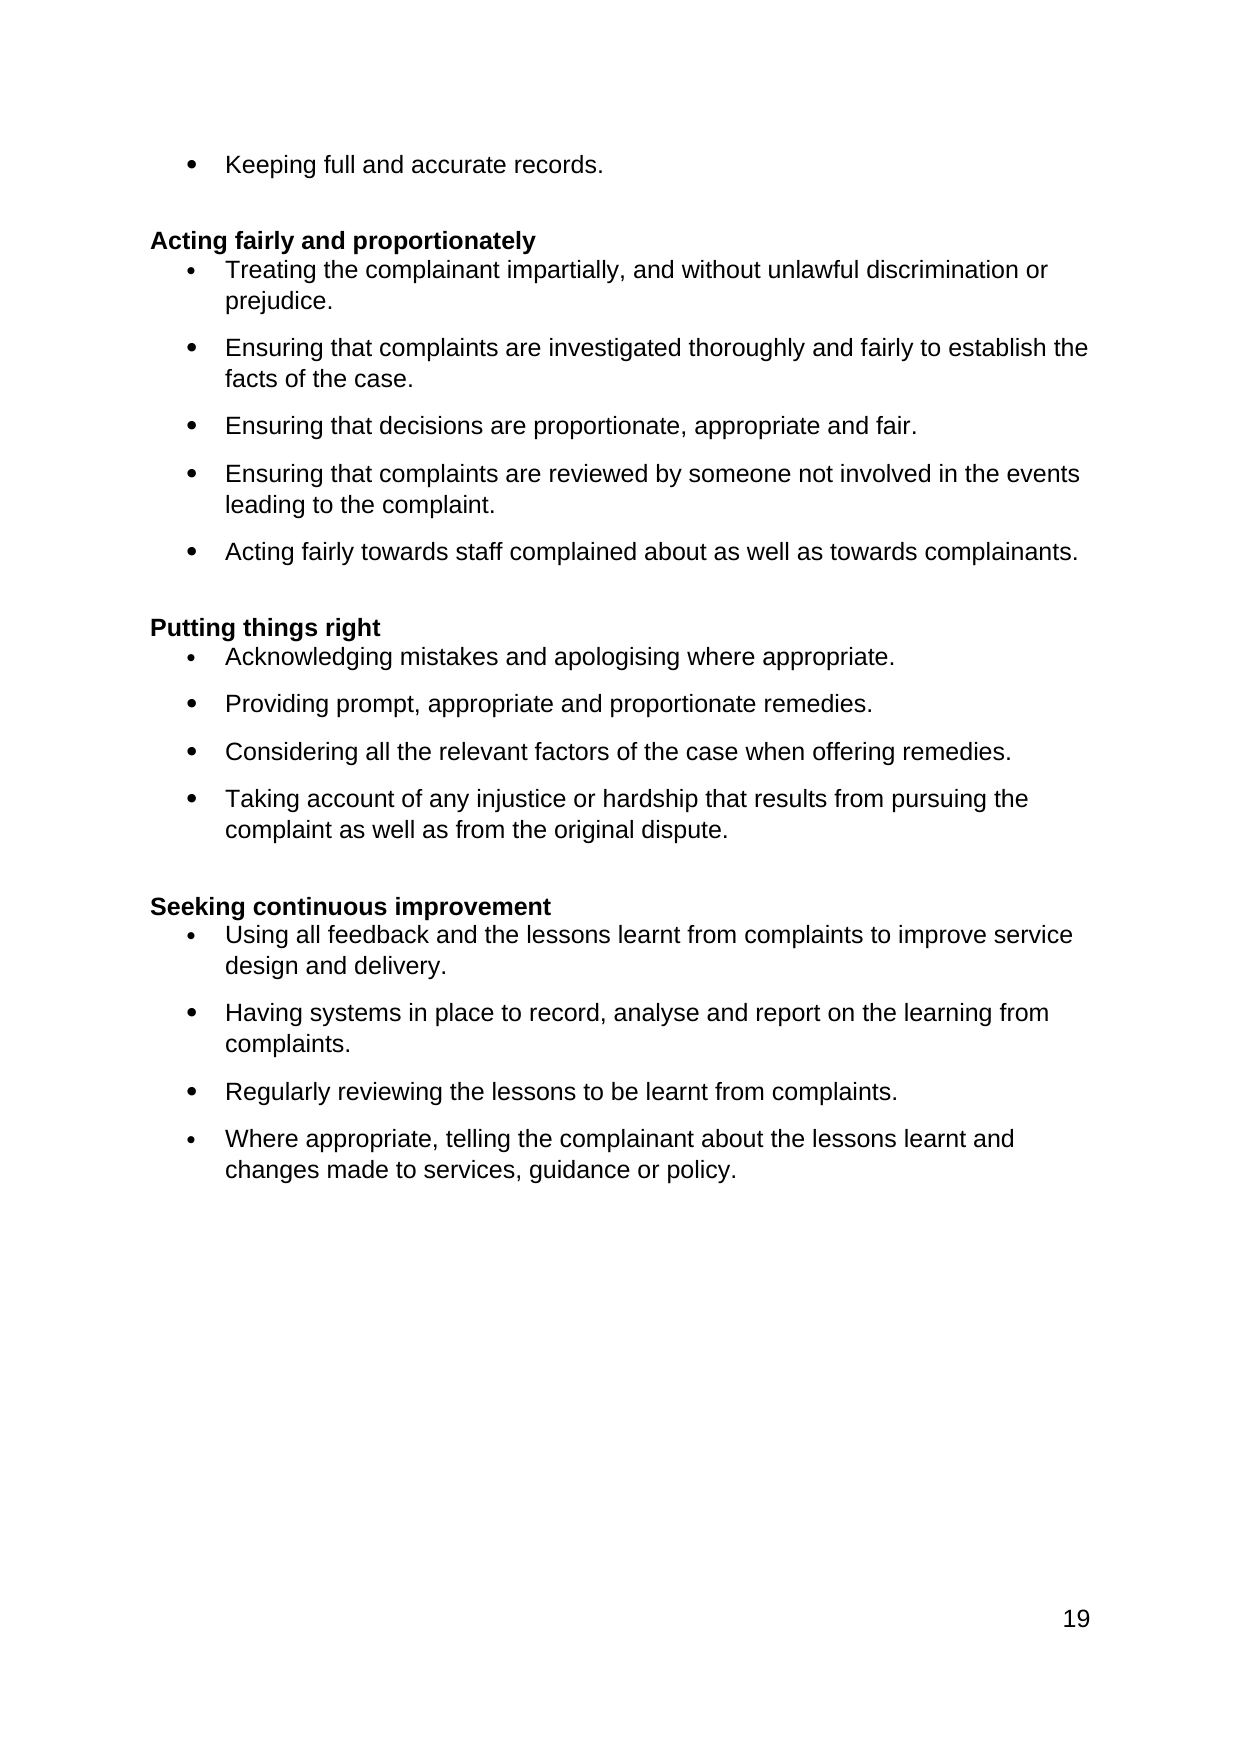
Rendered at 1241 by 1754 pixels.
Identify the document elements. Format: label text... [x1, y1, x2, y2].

list Ensuring that decisions are proportionate, appropriate and fair. [187, 411, 1090, 440]
list Providing prompt, appropriate and proportionate remedies. [187, 689, 1090, 718]
text Putting things right [150, 613, 1090, 642]
text Acting fairly and proportionately [150, 226, 1090, 255]
list Acknowledging mistakes and apologising where appropriate. [187, 642, 1090, 671]
list Having systems in place to record, analyse and report on the learning from complaints. [187, 998, 1090, 1058]
list Using all feedback and the lessons learnt from complaints to improve service design and delivery. [187, 920, 1090, 980]
list Keeping full and accurate records. [187, 150, 1090, 179]
list Taking account of any injustice or hardship that results from pursuing the complaint as well as from the original dispute. [187, 784, 1090, 844]
text Seeking continuous improvement [150, 891, 1090, 920]
list Treating the complainant impartially, and without unlawful discrimination or prejudice. [187, 255, 1090, 314]
list Acting fairly towards staff complained about as well as towards complainants. [187, 537, 1090, 566]
list Where appropriate, telling the complainant about the lessons learnt and changes made to services, guidance or policy. [187, 1124, 1090, 1183]
list Regularly reviewing the lessons to be learnt from complaints. [187, 1077, 1090, 1105]
list Ensuring that complaints are investigated thoroughly and fairly to establish the facts of the case. [187, 333, 1090, 393]
list Ensuring that complaints are reviewed by someone not involved in the events leading to the complaint. [187, 459, 1090, 518]
list Considering all the relevant factors of the case when offering remedies. [187, 737, 1090, 766]
